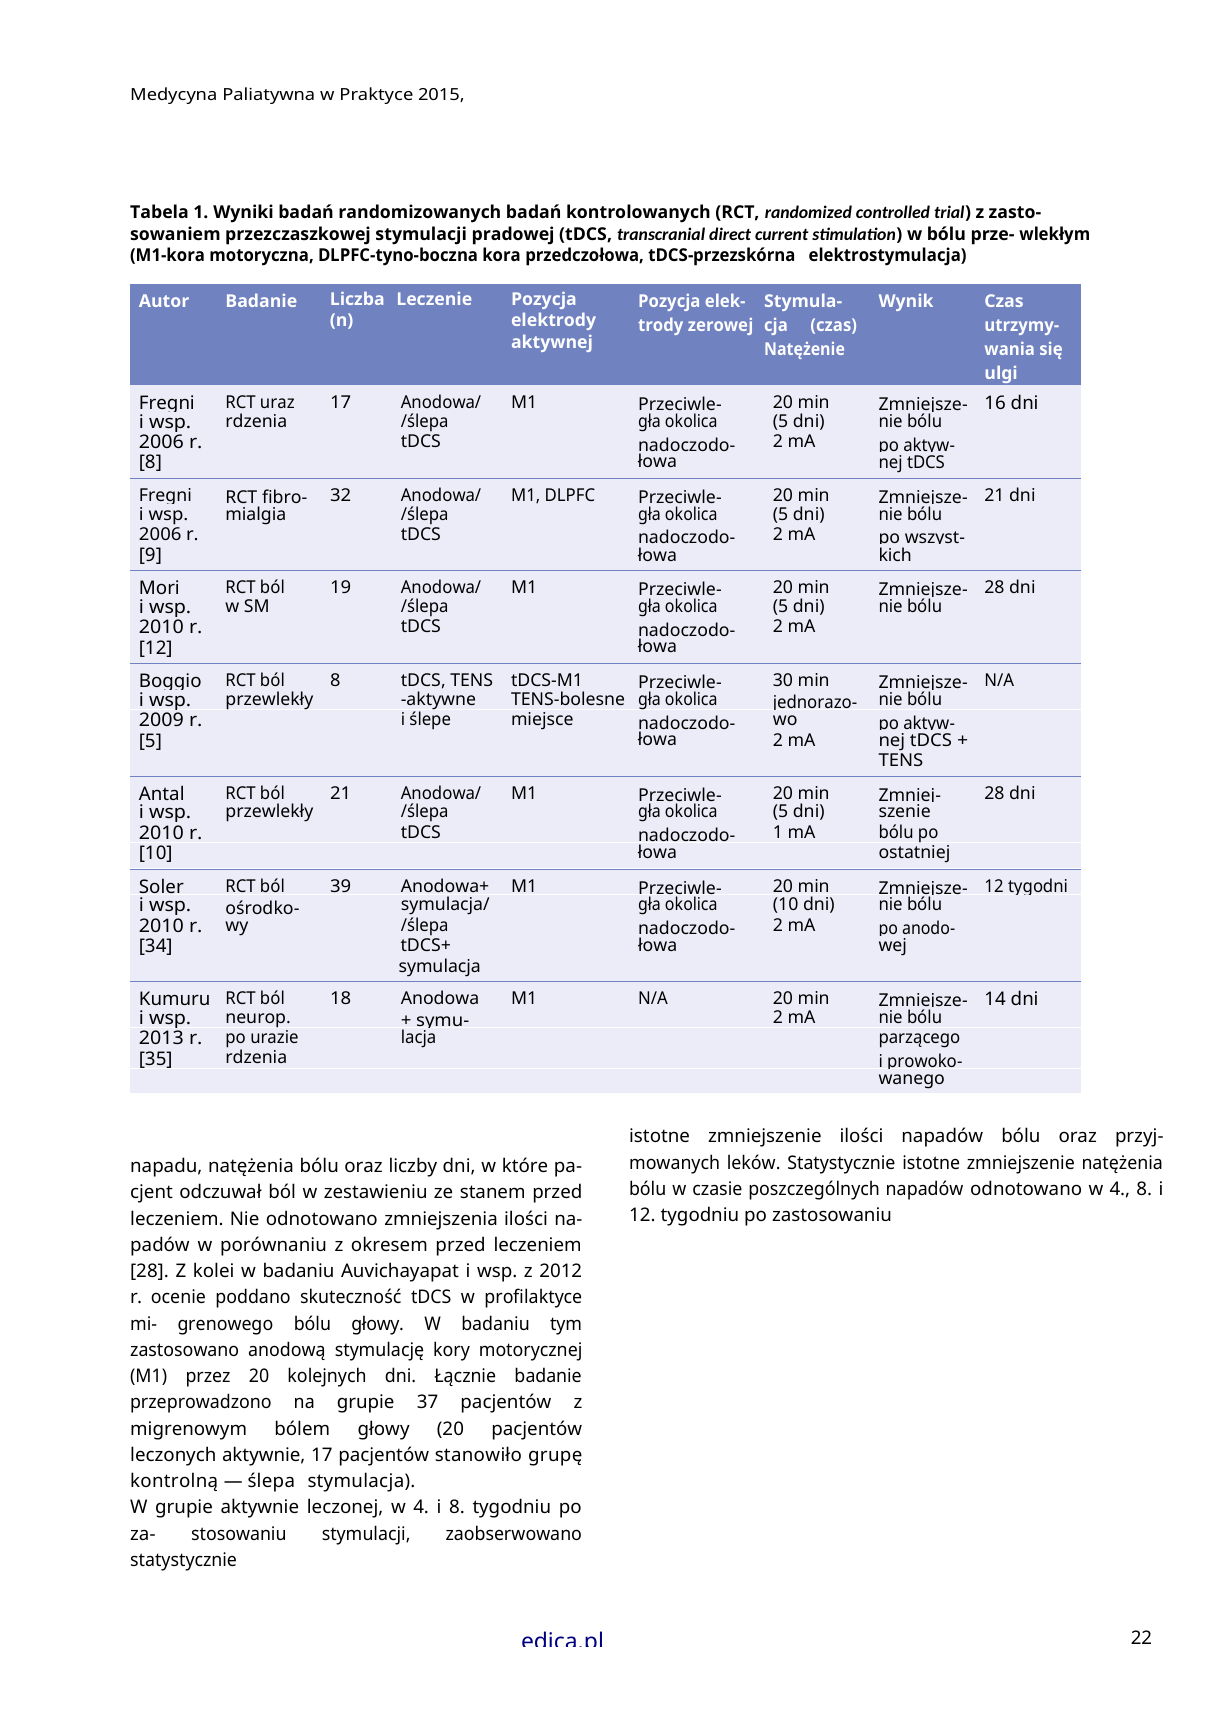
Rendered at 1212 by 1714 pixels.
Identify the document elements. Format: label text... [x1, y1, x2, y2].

table_cell [320, 432, 375, 452]
table_cell M1 [502, 777, 628, 802]
table_cell [502, 802, 628, 822]
table_cell 2009 r. [130, 710, 216, 730]
table_cell [628, 1028, 764, 1048]
table_cell Mori [130, 571, 216, 596]
table_cell miejsce [502, 710, 628, 730]
table_cell i wsp. [130, 504, 216, 524]
table_cell [320, 504, 375, 524]
table_cell [216, 822, 320, 842]
table_cell [975, 730, 1081, 751]
table_cell tDCS-M1 [502, 664, 628, 689]
table_cell M1 [502, 982, 628, 1007]
table_cell przewlekły [216, 802, 320, 822]
table_cell nadoczodo- [628, 915, 764, 935]
table_cell [502, 432, 628, 452]
table_cell [502, 822, 628, 842]
table_cell [502, 596, 628, 617]
table_cell 8 [320, 664, 375, 689]
table_cell po aktyw- [868, 710, 975, 730]
table_cell neurop. [216, 1007, 320, 1027]
table_cell [502, 504, 628, 524]
table_cell gła okolica [628, 596, 764, 617]
table_cell /ślepa [375, 802, 502, 822]
table_cell [764, 935, 868, 956]
table_cell parzącego [868, 1028, 975, 1048]
table_cell 14 dni [975, 982, 1081, 1007]
table_cell [320, 689, 375, 709]
table_cell 17 [320, 385, 375, 411]
table_cell gła okolica [628, 504, 764, 524]
table_cell 1 mA [764, 822, 868, 842]
table_cell Przeciwle- [628, 479, 764, 504]
table_cell TENS [868, 751, 975, 776]
table_cell tDCS [375, 617, 502, 637]
table_cell TENS-bolesne [502, 689, 628, 709]
table_cell 2 mA [764, 524, 868, 544]
table_cell [12] łowa [130, 637, 764, 663]
table_cell [130, 1069, 764, 1093]
table_cell wej [868, 935, 975, 956]
table_header Czas utrzymy- wania się ulgi [975, 284, 1081, 385]
text W grupie aktywnie leczonej, w 4. i 8. tygodniu po za- stosowaniu stymulacji, zaobserwowano statystycznie [130, 1493, 582, 1572]
table_cell [868, 637, 975, 663]
table_cell (5 dni) [764, 411, 868, 432]
table_cell 2006 r. [130, 524, 216, 544]
table_cell [502, 617, 628, 637]
table_cell Zmniejsze- [868, 664, 975, 689]
table_cell Boggio [130, 664, 216, 689]
text napadu, natężenia bólu oraz liczby dni, w które pa- cjent odczuwał ból w zestawieniu ze stanem przed leczeniem. Nie odnotowano zmniejszenia ilości na- padów w porównaniu z okresem przed leczeniem [28]. Z kolei w badaniu Auvichayapat i wsp. z 2012 r. ocenie poddano skuteczność tDCS w profilaktyce mi- grenowego bólu głowy. W badaniu tym zastosowano anodową stymulację kory motorycznej (M1) przez 20 kolejnych dni. Łącznie badanie przeprowadzono na grupie 37 pacjentów z migrenowym bólem głowy (20 pacjentów leczonych aktywnie, 17 pacjentów stanowiło grupę kontrolną — ślepa stymulacja). [130, 1152, 582, 1493]
table_cell [320, 1007, 375, 1027]
table_cell jednorazo- [764, 689, 868, 709]
text istotne zmniejszenie ilości napadów bólu oraz przyj- mowanych leków. Statystycznie istotne zmniejszenie natężenia bólu w czasie poszczególnych napadów odnotowano w 4., 8. i 12. tygodniu po zastosowaniu [629, 1122, 1163, 1227]
table_cell łowa [628, 935, 764, 956]
table_cell [868, 617, 975, 637]
table_cell RCT ból [216, 664, 320, 689]
table_cell [502, 411, 628, 432]
table_cell Zmniejsze- [868, 385, 975, 411]
table_cell gła okolica [628, 689, 764, 709]
table_cell Zmniejsze- [868, 571, 975, 596]
table_cell [320, 1028, 375, 1048]
table_cell [975, 1007, 1081, 1027]
table_cell [975, 895, 1081, 915]
table_cell i wsp. [130, 411, 216, 432]
table_cell [975, 596, 1081, 617]
table_cell [975, 1069, 1081, 1093]
table_cell N/A [628, 982, 764, 1007]
table_cell /ślepa [375, 411, 502, 432]
table_cell i prowoko- [868, 1048, 975, 1068]
table_cell 2010 r. [130, 617, 216, 637]
table_header Pozycja elek- trody zerowej [628, 284, 764, 385]
table_cell 21 [320, 777, 375, 802]
table_cell 20 min [764, 385, 868, 411]
table_cell symulacja [130, 956, 764, 981]
table_cell [320, 617, 375, 637]
table_header Badanie [216, 284, 320, 385]
table_cell [502, 1028, 628, 1048]
table_cell 32 [320, 479, 375, 504]
table_cell wo [764, 710, 868, 730]
table_cell Kumuru [130, 982, 216, 1007]
table_cell [975, 689, 1081, 709]
table_cell [764, 1069, 868, 1093]
table_cell Zmniej- [868, 777, 975, 802]
table_cell tDCS [375, 432, 502, 452]
table_cell [975, 1028, 1081, 1048]
table_cell [764, 637, 868, 663]
table_cell [975, 751, 1081, 776]
table_cell [975, 524, 1081, 544]
table_cell nej tDCS [868, 452, 975, 478]
table_cell 28 dni [975, 777, 1081, 802]
table_cell 2 mA [764, 432, 868, 452]
table_cell nie bólu [868, 411, 975, 432]
table_cell Przeciwle- [628, 571, 764, 596]
table_cell 2 mA [764, 617, 868, 637]
table_cell /ślepa [375, 504, 502, 524]
table_cell 2006 r. [130, 432, 216, 452]
table_cell [975, 1048, 1081, 1068]
table_cell RCT ból [216, 870, 320, 894]
table_cell nie bólu [868, 1007, 975, 1027]
table_cell [975, 843, 1081, 868]
table_cell szenie [868, 802, 975, 822]
table_cell tDCS, TENS [375, 664, 502, 689]
table_header Wynik [868, 284, 975, 385]
table_cell ośrodko- [216, 895, 320, 915]
table_cell 2 mA [764, 730, 868, 751]
table_cell Anodowa/ [375, 385, 502, 411]
table_cell [975, 504, 1081, 524]
table_cell RCT ból [216, 571, 320, 596]
table_cell nie bólu [868, 689, 975, 709]
table_cell Anodowa [375, 982, 502, 1007]
table_cell Przeciwle- [628, 664, 764, 689]
table_cell (10 dni) [764, 895, 868, 915]
table_cell po anodo- [868, 915, 975, 935]
table_cell Przeciwle- [628, 777, 764, 802]
table_cell [130, 751, 764, 776]
table_cell Przeciwle- [628, 385, 764, 411]
table_cell [764, 956, 868, 981]
table_cell [320, 411, 375, 432]
table_cell -aktywne [375, 689, 502, 709]
table_cell 20 min [764, 982, 868, 1007]
table_cell N/A [975, 664, 1081, 689]
table_cell [975, 432, 1081, 452]
table_cell Fregni [130, 479, 216, 504]
table_cell [975, 452, 1081, 478]
table_cell i wsp. [130, 895, 216, 915]
table_cell 2 mA [764, 1007, 868, 1027]
table_cell nie bólu [868, 504, 975, 524]
table_cell Przeciwle- [628, 870, 764, 894]
table_cell [5] łowa [130, 730, 764, 751]
table_cell przewlekły [216, 689, 320, 709]
table_header Stymula- cja (czas) Natężenie [764, 284, 868, 385]
table_cell [320, 524, 375, 544]
table_cell RCT fibro- [216, 479, 320, 504]
table_cell Anodowa/ [375, 479, 502, 504]
table_cell i wsp. [130, 596, 216, 617]
table_cell [764, 544, 868, 570]
table_cell [975, 915, 1081, 935]
table_cell 20 min [764, 479, 868, 504]
table_cell 19 [320, 571, 375, 596]
table_cell ostatniej [868, 843, 975, 868]
table_cell po wszyst- [868, 524, 975, 544]
table_cell 21 dni [975, 479, 1081, 504]
table_cell nadoczodo- [628, 432, 764, 452]
table_cell [975, 935, 1081, 956]
table_cell [320, 822, 375, 842]
table_cell wy [216, 915, 320, 935]
table_cell symulacja/ [375, 895, 502, 915]
table_cell /ślepa [375, 596, 502, 617]
table_cell Anodowa/ [375, 777, 502, 802]
table_cell [975, 637, 1081, 663]
table_cell [216, 524, 320, 544]
table_cell RCT uraz [216, 385, 320, 411]
table_cell gła okolica [628, 895, 764, 915]
table_cell [34] tDCS+ [130, 935, 502, 956]
table_cell gła okolica [628, 802, 764, 822]
table_cell nie bólu [868, 596, 975, 617]
table_cell 2 mA [764, 915, 868, 935]
table_cell i ślepe [375, 710, 502, 730]
table_cell 30 min [764, 664, 868, 689]
table_cell Soler [130, 870, 216, 894]
table_cell kich [868, 544, 975, 570]
table_cell 39 [320, 870, 375, 894]
table_cell [975, 617, 1081, 637]
table_cell lacja [375, 1028, 502, 1048]
table_cell [502, 524, 628, 544]
table_cell M1 [502, 385, 628, 411]
table_cell [975, 956, 1081, 981]
table_cell [9] łowa [130, 544, 764, 570]
table_cell (5 dni) [764, 802, 868, 822]
table_cell 2013 r. [130, 1028, 216, 1048]
table_cell i wsp. [130, 689, 216, 709]
table_cell RCT ból [216, 777, 320, 802]
table_cell [764, 1028, 868, 1048]
table_cell nadoczodo- [628, 524, 764, 544]
table_cell nadoczodo- [628, 617, 764, 637]
table_cell Fregni [130, 385, 216, 411]
table_cell 18 [320, 982, 375, 1007]
table_cell [502, 895, 628, 915]
table_cell 20 min [764, 870, 868, 894]
table_cell 20 min [764, 571, 868, 596]
table_cell M1 [502, 870, 628, 894]
table_cell nadoczodo- [628, 822, 764, 842]
table_cell [975, 802, 1081, 822]
table_cell [216, 617, 320, 637]
table_cell 20 min [764, 777, 868, 802]
table_cell wanego [868, 1069, 975, 1093]
table_header Liczba Leczenie Pozycja (n) elektrody aktywnej [320, 284, 628, 385]
table_cell M1, DLPFC [502, 479, 628, 504]
table_cell [320, 596, 375, 617]
table_cell [320, 895, 375, 915]
table_cell [975, 544, 1081, 570]
table_cell [975, 710, 1081, 730]
table_cell bólu po [868, 822, 975, 842]
table_cell [975, 411, 1081, 432]
table_cell tDCS [375, 822, 502, 842]
table_cell nie bólu [868, 895, 975, 915]
table_cell po urazie [216, 1028, 320, 1048]
table_cell [502, 935, 628, 956]
table_cell [216, 432, 320, 452]
table_cell nej tDCS + [868, 730, 975, 751]
table_cell Anodowa/ [375, 571, 502, 596]
table_cell mialgia [216, 504, 320, 524]
table_header Autor [130, 284, 216, 385]
table_cell 12 tygodni [975, 870, 1081, 894]
table_cell [764, 751, 868, 776]
table_cell [8] łowa [130, 452, 764, 478]
table_cell (5 dni) [764, 504, 868, 524]
table_cell 2010 r. [130, 915, 216, 935]
table_cell [764, 452, 868, 478]
table_cell M1 [502, 571, 628, 596]
table_cell [868, 956, 975, 981]
table_cell [320, 710, 375, 730]
table_cell po aktyw- [868, 432, 975, 452]
table_cell Antal [130, 777, 216, 802]
table_cell Anodowa+ [375, 870, 502, 894]
table_cell i wsp. [130, 802, 216, 822]
table_cell [502, 1007, 628, 1027]
table_cell 2010 r. [130, 822, 216, 842]
table_cell i wsp. [130, 1007, 216, 1027]
table_cell Zmniejsze- [868, 870, 975, 894]
table_cell [10] łowa [130, 843, 764, 868]
table_cell rdzenia [216, 411, 320, 432]
table_cell [35] rdzenia [130, 1048, 764, 1068]
table_cell w SM [216, 596, 320, 617]
table_cell /ślepa [375, 915, 502, 935]
table_cell [764, 843, 868, 868]
table_cell RCT ból [216, 982, 320, 1007]
table_cell [764, 1048, 868, 1068]
table_cell [216, 710, 320, 730]
table_cell 16 dni [975, 385, 1081, 411]
table_cell tDCS [375, 524, 502, 544]
table_cell [628, 1007, 764, 1027]
table_cell + symu- [375, 1007, 502, 1027]
table_cell Zmniejsze- [868, 479, 975, 504]
text Tabela 1. Wyniki badań randomizowanych badań kontrolowanych (RCT, randomized controlled trial) z zasto- sowaniem przezczaszkowej stymulacji pradowej (tDCS, transcranial direct current stimulation) w bólu prze- wlekłym (M1-kora motoryczna, DLPFC-tyno-boczna kora przedczołowa, tDCS-przezskórna elektrostymulacja) [130, 201, 1094, 266]
table_cell nadoczodo- [628, 710, 764, 730]
table_cell 28 dni [975, 571, 1081, 596]
table_cell (5 dni) [764, 596, 868, 617]
table_cell [320, 915, 375, 935]
table_cell [320, 802, 375, 822]
table_cell gła okolica [628, 411, 764, 432]
table_cell Zmniejsze- [868, 982, 975, 1007]
table_cell [502, 915, 628, 935]
table_cell [975, 822, 1081, 842]
